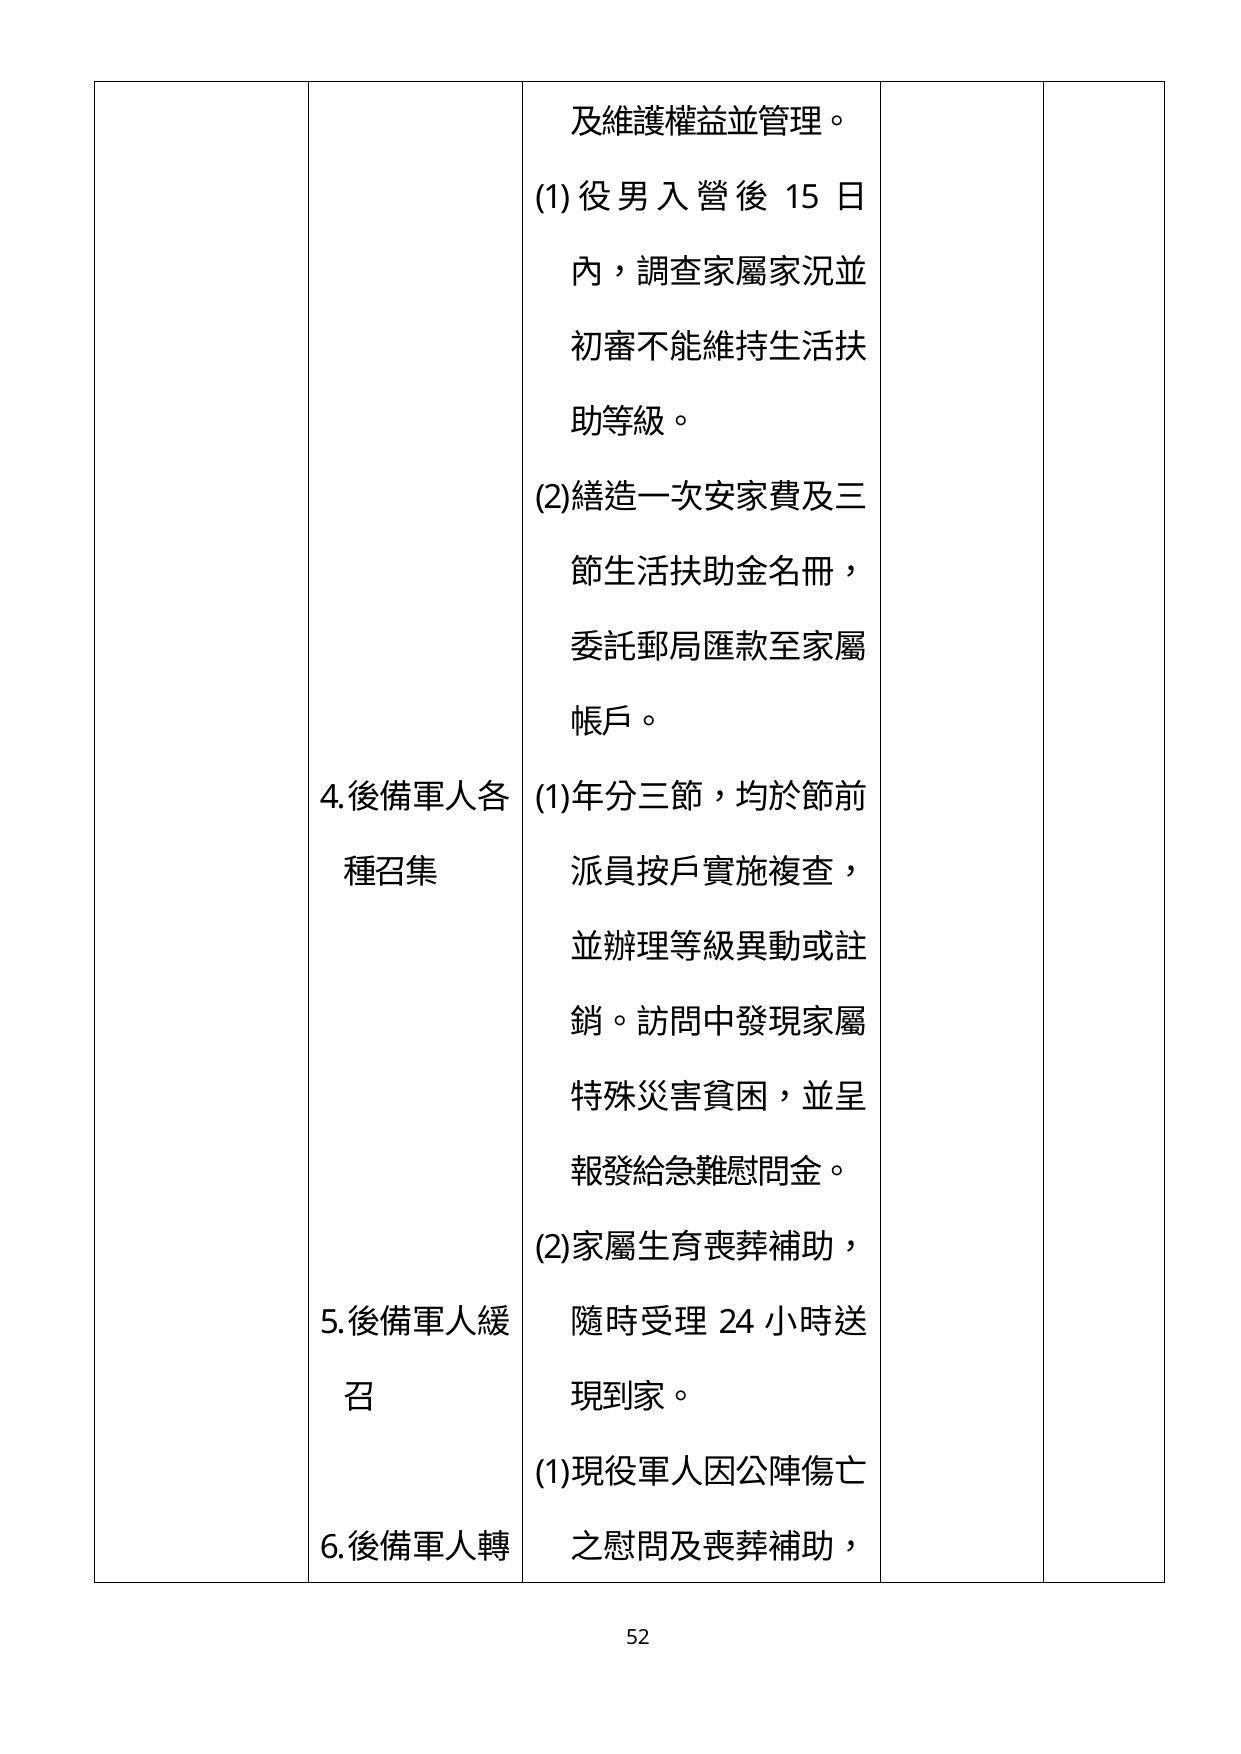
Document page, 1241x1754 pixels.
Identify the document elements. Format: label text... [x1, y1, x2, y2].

table_cell [95, 82, 308, 1582]
table_cell [1044, 82, 1164, 1582]
table_cell 1.合理管制組織編制有效運用人力，並推動第3階段員額精簡措施 2.行政業務委外 3.貫徹分層負責 4.依限辦理銓審 5.貫徹考試用人 6.推行人事公開 7.健全考核整飭工作紀律 8.加強員工訓練進修提高工作人員素質，增進服務品質。 9.加強出勤管理 10.依照「行政院與所屬中央及地方各機關(構)學校請頒獎章作業注意事項」規定，請頒公務人員功績、楷模、服務獎章，以激勵士氣。 11.依規定辦理退休、撫卹、資遣，並加強退休人員照護。 12.加強辦理員工待遇 13.辦理人事行政資訊系統作業 14.加強人事行政資訊管理 15.推動參與及建議制度 16.落實公務人員終身學習政策 17.性騷擾及性別歧視防治 18.拔擢績優女性促進女性參與決策 19.加強關懷員工身心健康措施。 20.貫徹足額進用身心障礙人員及原住民政策 21.擴大推動及強化運用公務人力資本衡量制度 1.加強處理機要、機密文件業務，達到迅速、確實效果。 2.加強文書管理 3.印信典守 4.加強檔案管理 1.擬定研究發展計畫，提高工作效率。 2.公文查詢、稽催、杜絕公文積壓或延誤。 3.管制業務，確實執行。 4.強化施政計畫作業，落實施政績效。 5.加強行政革新方案，做好為民服務工作，促進區政革新績效。 6.持續推動辦公室自動化作業 7.24小時服務專線「1999．高雄萬事通」 1.政風預防工作 2.貪瀆發掘 3.加強公務機密維護 4.預防危害或破壞事件 5.查處檢舉事項 單位預算之 籌編 2.預算分配 預算執行，發揮 會計管理功能 辦理各項統計業務，發揮統計支援決策功能 核定各里辦 公處工作計畫 2.召開里業務會報及里長座談會 3.規劃調整里鄰行政區域 4.資深里鄰長獎勵及特優里鄰長表揚 1.加強里幹事服勤 2.舉行里幹事工作會報 1.辦理鄰長講習 2.辦理鄰長參訪各項建設活動 3.里鄰長喪葬補助費 4.鄰長交通費 5.義務職辦公補助費 6.里鄰長健康保險 1.每年度召開一次 2.督促各里充分準備鼓勵出席並開好里民大會 發揚倫理道德，培養互助互愛美德，防止犯罪，以建立安祥和諧社會。 1.維護市容整潔促進美化環境以增進市民生活品質 2.查報有牌廢棄車輛 1.婚喪喜慶節約 2.端正禮俗宣導 1.排除糾紛，疏減訟源，增進社會和諧。 2.法律服務 1.辦理寺廟、教會(堂)登記之申請。 2.加強寺廟、教會(堂)管理與輔導 3.建立神壇資料 4.輔導寺廟、教會(堂)興辦公益慈善活動。 祭祀公業之清查 配合推行義務教育、普及國民教育。 1.舉辦各項藝文活動端正社會風氣，提升市民生活品質。 2.舉辦文化講座 1.辦理家鼠、蟑螂防除毒餌成效。 2.加強協助推動垃圾分類 3.加強輔檢住戶清除登革熱病媒蚊孳生源工作 4.推行消除髒亂 5.協助清潔隊加強清理水溝及垃圾，並配合市容查報工作。 6.加強公廁維護管理 7.環境衛生宣導 8.管制廢棄物流向 1.配合辦理防疫保健、食品安全及全民衛教宣導 2.登革熱防治暨宣導 3.有效預防流感感染 4.結核病防治宣導 5.愛滋病防治宣導 6.社區健康營造 7.社區長期照顧服務 8.老人免費裝假牙服務 9.辦理「自殺防治守門人訓練」 10.高風險通報 11.戒毒成功專線宣導 1.加強民防團 隊員編組管理 2.民防團隊常年訓練 3.執行上級交 辦之民防演習 4.空襲災民收容救濟 5.人力、物力調查及徵購洽借。 充實年度各項動員整備工作，以強化全民國防理念。 1.防災宣導 2.辦理災害防救措施 加強區內文化資產保存及維護 1.兵要調查 2.國民兵役籍管理 替代役備役役男役籍管理 1.役男兵籍調查 2.役男徵兵檢查 3.役男抽籤 4.役男徵集 5.役男服替代役申請 6.預(士)官徵訓 7.免役禁役緩徵 8.常備役體位因家庭因素及替代役體位服補充兵役 9.役男出境 10.常備兵家庭發生變故，申請提前退伍。 11.替代役役男提前退役 12.其他 1.軍人及其家屬 2.家屬生活扶助 3.列報家屬各項補助 4.留守業務 5.兵員徵召輸送 6.兵役宣傳 7.便民服務 8.協助並照顧義務役軍人還鄉返家 9.其他 1.後備軍人異動管理 2.後備軍人退伍歸鄉報到 3.後備軍人資料清查 4.後備軍人各種召集 5.後備軍人緩召 6.後備軍人轉免役體檢 7.後備軍人就 業輔導及職訓 8.其他 辦理投開票所工作人員訓儲講習 改善原住民生活，輔導原住民就業。 1.促進民眾與政府觀念一致以利市政建設推展 2.落實里、社區兒童及少年保護、家庭暴力及性侵害等高風險家庭之查報與防治宣導 1.辦理重陽節敬老系列活動 2.辦理老人及 身心障礙者乘車、船、捷運優惠記名卡。 3.辦理老人全民健保自付額減免 4.辦理老人營養餐食服務 5.加強推展老人社區化照顧服務 6.經營管理維護老人活動場所 7.辦理模範老人及敬老楷模表揚 8.辦理中低收入老人特別照顧津貼 9.辦理低收入戶子女免費收托 10.受理孤苦無依老人及孤兒申請安養 11.確保身心障礙者福利 12.辦理身心障礙者創業貸款 13.身心障礙者異動管理 14.辦理低收入戶子女乘車、船優惠記名卡。 15.核發單親家庭子女生活補助證明書 16.辦理特殊境遇家庭扶助 17.辦理國民年金事宜 18.原住民購屋及整修住宅補助 19.原住民綜合發展基金業務 1.低收入戶家庭生活補助及春節慰問金之發放 2.民眾急難救助 3.「馬上關懷」急難救助 4.中低收入戶子女生活補助 5.低收入戶核定及照顧 6.低收入戶異動管理 7.低收入戶證明書、中低收入戶老人及身心障礙者證明書核發。 8.中低收入戶 老人異動管理 9.中低收入老人生活津貼發放 10.經濟弱勢市民醫療補助 11.各界慈善樂捐款物之協辦 12.身心障礙者聯誼活動之協辦 13. 中低收入戶子女生活補助 14.低收入戶老人公費養護 15.低收入戶健康保險 16.經濟弱勢市民重傷病住院看護費補助 17.單親家庭子女生活教育補助 18.辦理身心障礙者生活補助費發放 19.父母未就業家庭育兒津貼 1.災民救助 2.災害防救災整備工作 1.各種慶典活動協助推動 2.辦理好人好事代表模範父母親及各種代表之選拔 3.重陽節致贈 壽星禮金之活動 4.敬老活動工作之推行 配合推展全民運動，增進市民身心健康。 1.推展社區公共設施建設 2.推展社區生產福利建設 3.推展社區精神倫理建設 4.加強推行本區社區發展工作 6.社區健康營造 7.社區長期照顧服務 推動區內婦女權益、增進性別平等、促進婦女參與社區公共事務。 推動本區綠美 化公共休閒空 間 加強老人福利服務。 1.財產登記 2.財產增置 3.財產經營 4.財產養護 5.財產減損 6.車輛管理使用 7.車輛保養及修理 8.職工管理 9.辦公廳舍管理 10.宿舍管理 11.區內各項建設 12.物品採購 13.驗收保管 14.登記與報廢 15.工程招標 16.財產變賣之辦理 依照財產管理辦法規定辦理。 依照規定辦理，以達到隨收隨解之目標。 推行公制度量衡制度 協辦稅務事宜 協助整頓攤販 1.賡續執行基層建設小型工程 2.6公尺以下巷、弄、路面、暨成道路及排水溝維護工作之查報及協調。 3.管制基層建設小型工程發包工作，使工作按進度進行。 辦理工廠營運調查及校正 1.有關街、路、巷、弄建議裝設路燈案件轉報。 2.路燈之維修轉報 3.行道樹、鄰里公園人行道紅磚。 區內公園及綠地建議綠化之案件轉報 保障消費者權益，建立良好商業規範 水利行政之處理及水利事業之興辦 回饋金業務 1.開具確無農舍證明 2.輔導稻田轉作休耕. 1.負責珍貴樹木提報 2.宗教團體及轄區內其他珍貴樹木之保護事項 1.全民造林計畫 2.超限利用處理計畫 3.原住民保留地集水區 保護林帶禁伐補償計畫 4.山林守護計畫負責協助市政府會同勘查超限利用地 1.原住民保留地土地設定 2.原住民保 留地土地所 有權移轉 3.補辦增劃 編原住民保留地計畫 4.非原住民申請相關事項 1.公、民營企業或非原住民申請承租開發礦業、土石、觀光遊憩及農產品集貨場倉儲設施之興建等承租 2.綜合觀光業務推行及景點維護輔導本區民宿業務 3.輔導觀光產業 1.廳舍修繕維護 2.充實本所資訊設備 1.天然災害搶修。 2.部落聚會所之興（修）建、養護及充實內部設備。 3.部落聯外道路、橋樑(含吊橋)及簡易自來水設施之維修養護。 4.部落巷道、排水溝、路燈、水電與其他攸關民生小型工程之興設及改善。 [309, 82, 522, 1582]
table_cell [881, 82, 1043, 1582]
table_cell 配合政府員額精簡政策，賡續執行員額精簡目標。 依「行政院及所屬各機關推動業務委託民間辦理實施要點」及本府年度委外實施計畫規劃辦理委外。 依「本府所屬機關分層負責實施要點」規定，審酌各項公務性質及權責輕重，依劃分層次詳加檢討，分層負責權責劃分、務求細密明確。 依照法定時限辦理銓審。 職務出缺，除由現職人員升補外，均申請分發考試及格人員或依業務需要商調他機關現職人員。 現職人員陞遷依照公務人員陞遷法與施行細則辦理陞補。 (1)加強平時考核要求各課室主管對同仁工作勤惰、品德生活，列舉優劣事蹟記載於平時成績考核記錄表，以作為年終考績之依據。 (2)對平時工作積極、業績優異或品德操守良好，有具體事蹟之人員予以激勵表揚。 (1)激勵員工參加本府人發中心訓練，以加強「為民服務」新觀念，提高工作效率。 (2)鼓勵人員參加空中大 學與行專或各大學之學 士、碩士在職專班進修。 (3)聘請著名之法律、心理健康、學者或英文名師蒞所進行專題演講，以增進同仁基本法學常識及如何促進身心健康與如何強化公務人員之英語能力。 對於員工每日上下班之刷卡及公出、外勤嚴予管制，每月並不定期查勤2次以上。 凡公務人員有特殊功績、勞績或優良事蹟，依規定專案請頒功績、楷模獎章外，服務成績優良者，於退休(職)、資遣、辭職或死亡時，任職滿40年者，請頒特等服務獎章；任職滿30年者，請頒一等服務獎章；任職滿20年者，請頒二等服務獎章；任職滿10年者請頒三等服務獎章。 (1)依據公務人員退休法之規定，逐年檢討列冊實施。 (2)繼續辦理退休人員三節慰問，並邀請退休人員參加各項團體活動。 (3)確實建立退休人員名 冊、支領月退休人員名冊，以加強照護退休人員。 辦理員工待遇、其他給與各項補助。 依規定辦理各項人事資料之建置及更新。 賡續建立或更新機關與個人資料，按時填送各項表報。 加強實施員工參與及建議制度，以提升行政效率。 要求員工1年至少要有40小時終身學習之護照認證登記(按季催促)。 利用集會及文宣等各種傳遞訊息方式，加強宣導性騷擾、性別歧視防治觀念及申訴管道，並利用各項訓練講習課程中，適當規劃性別平權及性騷擾防制相關課程。 積極拔擢績優女性同仁， 並依限填報相關資料參加 推動性別主流化木棉獎及 特別獎評選。 (1)推動職員參加健 康檢查措施並予健檢補助。 (2)辦理員工心理輔導研習、員工協助方案。 依規定繼續貫徹足額進用身心障礙人員。另本所依規定需進用原住民。 依行政院規劃設計之公務人力資本衡量制度，辦理問卷調查，並統計分析，以作為人事管理之重要參考。 (1)蒐集輿論反映資料，專人慎重處理，以達行政效率。 (2)機密案件依照規定辦理，以確保文書作業安全。 切實依照「高雄市政府文書處理實施要點」及有關法令規定，辦理公文收發、繕校工作。 依照「印信條例」及有關法令規定管理與使用印信。 設置專人，依照「高雄市政府文書處理實施要點」及有關法令規定辦理，使文卷案案可稽，並加強作業效率，提昇管理與應用功能。 (1)協助各課室提出研究發展計畫以助益區政革新。 (2)依照研究單位或個人所提研究計畫呈報市府敘獎。 (1)切實執行稽催工作，掌握公文處理流程。 (2)加強實施市府訂定之 「人民陳請案件作業流程處理期限」，以提高時效。 (1)上級交辦及重要業務列入追蹤管理。 (2)有關業務之協調與連繫。 (1)研擬下年度施政計畫先期作業，函報民政局審核後報府審議。 (2)擬訂下年度施政計畫草案報府審查並轉送市議會核備。 (1)賡續本所辦理為民服務平時考核工作。 (2)繼續實施「表揚績優地方人士實施要點」鼓勵提倡熱心公益者。 (3)與人民有關業務做到單一窗口櫃台化，達到一 貫作業要求。 (4)規劃辦理以電話及通訊處理申請案件及簡化各項申請書表及其流程，以達到便民目的。 (5)舉辦為民服務工作人員講習及分組研討以提高素質。 (6)提供民眾便捷的各種意見反映管道。 (7)撰擬每年度為民服務工作績效報告。 (1)配合市府資訊中心戶役政電腦連線，持續推動辦公室自動化，並加強培訓區政資訊人員備用。 (2)反映意見均納入民意資訊系統，俾便瞭解處理情形。 (3)申請資訊設備，推動辦公室自動化。 隨時上線受理、通報、處理、回覆服務。 (1)選定易滋弊端業務項目辦理業務稽核，先期發掘業務缺失並提出改進措施。 (2)透過各種會辦案件或召開政風座談會及執行專案訪查，研提業務興革建議，提昇機關廉能形象。 (3)檢討本所「無效率不便民」之行政規章，並透過廉政會報及主管會報適時修正，以提昇行政效率及消弭貪瀆成因。 (1)主動發掘員工廉能事蹟，簽報首長公開表揚或獎勵，樹立公務員優良典範。 (2)受理公職人員財產申報，並於次年辦理實質審查作業，另受理民眾查閱申請。 (3)主動配合業務單位活動加強辦理反貪、反詐騙及消費者保護等宣導作為。 (4)彙集本所採購資訊，釐析異常案件，實施重點稽核，防制弊端發生，提升施政品質。 (1)加強公務機密維護宣導工作。 (2)實施定期與不定期機密維護檢查，發現缺失立即簽請改進。 (3)針對重要行政會議及採購底價等易滋洩密事項或有關國家安全、國家利益事項，協調策訂嚴密專案保密措施，杜絕洩密情事。 (4)辦理專案資訊機密維護檢查，配合資安演練，機先消弭資安事件，有效確保機關資訊安全。 依照本所環境特性研修訂「預防危害或破壞事件實施計畫」乙種，並結合行政力量確實執行。 實施定期與不定期預防措施安全狀況檢查，發現缺失立即簽請改善。 依據本所門禁管理安全措施確實辦理並配合保全公司，加強巡邏查察，以確保機關安全。 春安、十月慶典或專案期間召開安全維護會報，以落實安全維護功能。 依據「市府處理民眾來府陳情案件聯繫作業注意事項」規定，協調主管單位妥處民眾集體陳情案件，加強重大偶突發或危安事故之預警資料蒐報，並於事件發生1小時內，通報上級機關。 蒐集違反國家安全法第2條之1情事及有關危害國家安全及影響國家利益之資料，提供調查機關處理。 加強查察員工品德生活違常、行政缺失等情事，審慎研析案情，以發掘貪瀆不法。 對易滋弊端之業務，如採購案件，積極發掘，查處貪瀆不法案件。 依據行政院頒「獎勵保護檢舉貪污瀆職辦法」，受理各類檢舉案件，並依法審慎處理。 依高雄市地方總預算編製作業手冊及有關規定，就各業務單位工作所需，依規定範圍核實編製年度歲入、出預算。 預算完成法定程序後，參照各業務單位年度工作進度，編製預算分配表陳報市府核定後付諸實施，並切實監督執行。 （1）經費動支核簽應與預算編列用途相符;預算執行應與計畫進度相合，如有落後，促請業務單位注意檢討改進。 （2）採購計畫應依政府採購法及相關子法規定程序辦理。 （3）健全財務秩序，加強財務內控，除嚴格審核各項收支憑證外，不定期實施現金、票據與證券查核等。 （4）依據帳籍按月編製會計報告;上半年編製半年結算報告，按年編製單位決算。 （5）各項支付案件依法審核，除採購卡給付項目外，儘速隨到隨辦，儘速完成支付手續，一般以不超過五天為限。 （1）辦理各類公務統計報表之審核與管理。 （2）配合及協調辦理各項統計調查工作。 （3）兼（協）辦統計調查人員之遴選與聯繫。 本區現有里數8里，要求各里辦公處擬訂年度工作計畫報區公所審核，並注意其執行績效，適時加以考核。 每3～4個月召開1次里業務聯繫會報，除里長、里幹事、本所各課室主管參加外，並邀請區內有關機關主管人員參加，報告業務狀況、檢討改進里行政工作之推行及彙集建議案作妥切之處理。 依據「高雄市區里區域調 整暨鄰編組自治條例」之規定，隨時調整鄰之編組，以健全基層組織。 (1)資深里鄰長服務滿10 年且無不良事蹟者選拔之，其繼續服務者，每滿5年表揚1次。除里長部份轉報市政府核獎外，鄰長部分由區公所頒發獎狀及獎品。 (2)特優里鄰長就現任且 無不良事蹟者，依規定 程序及名額提經區務會 議通過後報請市政府頒 獎表揚。 (1)依據高雄市政府民政 局86年11月13日高市府民四字第6170號函修正通過「高雄市里幹事服勤要點」辦理。 (2)規定里幹事上午集中在本所辦公、下午至里辦公處簽到辦公。 (3)訪問目的為瞭解里民一般狀況，發現困難問題主動為其服務。 (4)適時整理戶長資料之異動，並將訪問結果登記在戶長資料卡。 (5)為強化里幹事之服勤，由民政課長及督導考核小組分定期與不定期方式赴里督導，並填訪查表送區長核閱，區長並作重點督導。 每週星期四上午10時30分舉行里幹事工作會報，由各課室主管，提示工作事項，著重工作檢討、疑難問題之解決，並作成紀錄送區長核閱。 擬訂鄰長講習計畫，以溝通作法，促進政令之推行，本區鄰長共39人，限於場地分批辦理鄰長講習。 (1)擬訂鄰長參訪各項建設活動計畫及參加注意事項。 (2)調查參加參訪各項建設活動人數。 (3)依照計畫分梯次執行。 里鄰長於任期內死亡者，發給1次喪葬補助暨遺族慰問金，其標準如下： (1)里長：2萬元。 (2)鄰長：1萬5仟元。 每位鄰長每人每月2,000元交通費。 每位里鄰長每人每月240元。 依據全民健康保險暨相關規定辦理。 依規定編排開會日程表，做好會前準備工作並督促如期召開。 (1)印發里民大會(基層建設座談會)通知單，提案事項公告挨戶通知公民出席參加。 (2)督促里辦公處編印開會資料。 (3)彙集並印發政令宣導資料。 (4)函請機關學校團體派員列席里民大會。 (5)區長、主任秘書與各課室主管列席各里里民大會(基層建設座談會)，並考核開會情形。 (6)督促會後紀錄簿之整理與建議案之陳報，建議案列入追蹤管制。 (7)召開工作檢討會，針對工作缺失檢討改進。 (1)督導並運用各里、鄰組織，加強基金之募集及教育宣導工作。 (2)配合治安單位，協助維護社會安全，防止犯罪。 (3)舉辦敦親睦鄰活動，加強鄰里互助。 (1)要求里幹事鼓勵並宣導轄內市民自動自發(反映)改善市容。 (2)依據「高雄市政府改善市容查(通)報實施要點」辦理，對改善市容案件儘速填寫查(通)報，逕送業務有關機關辦理，並轉報市府處理。 在轄區內如有發現廢棄車輛，要求各里幹事及時查報並函轉警察單位辦理。 (1)發動改善民俗實踐會 委員勸導民眾實踐節約。 (2)勸導市民參加集團「婚 禮」力求節約，不舖張。 利用各種集會(里民大會及寺廟基層會議)時宣導。 (1)利用里民大會，廣予宣導調解功能。 (2)及時召開調解委員會議調解糾紛。 約聘律師免費受理法律諮詢服務。 不定期清查、訪視轄區內未登記之寺廟、教會(堂)，積極輔導辦理登記。 (1)加強財務稽核。 (2)輔導健全組織。 (3)掌握動態，出席各項會議。 (4)加強溝通互動、協助解決各項疑難問題。 加強寺廟神壇查察，輔導正常宗教活動，推行端正禮俗，嚴防神棍斂財或傳播邪教等不法行為。 輔導節約祭典費用，興辦公益慈善活動，以彰顯宗教慈悲濟世、教化社會、造福人群之精神。 (1)輔導祭祀公業土地派下提出祭祀公業土地登記。 (2)核發祭祀公業派下員證明。 （1)定期召開「強迫入學委員會」，執行強迫入學條例施行細則有關規定事項，並隨時追蹤中輟通報學生，執行強迫入學規定。 (2)適時調查區內學齡兒童，確實審核戶籍資料，並依學區劃分填送入學通知單。 (3)協助通知身心障礙學童報名特教班，接受特殊教育服務，若手冊將到期，協助速至區公所更換，以保障特殊學生之權益。 (4)配合各校輔導休學或自動離校之學生，繼續完成9年國民教育。 (5)追蹤經安置特教班未入學之身心障礙學生。 (1)加強配合推行莊敬自強端正禮俗宣導。 (2)適時配合舉辦各種社教及家庭教育活動。 (3)利用各種集會適時予以精神教育，並宣導「家庭教育」及「交通安全教育」等。 (4)洽請教會、社團及寺廟 舉辦有意義的文教活動。 (5)舉辦族語演講比賽及書法、畫畫比賽。 (6)廣設終身學習場所，推動終身學習活動。 (7)加強宣導守法觀念，鼓勵社區自主精神意識，以塑造優質環境，培養居民認同感。 敦聘學者專家舉行文化講座加強民眾文化素質之提升。 (1)依據高雄市滅蟑工作計畫及進度，全面展開滅蟑工作，加強宣導及滅蟑毒餌分發各家戶。 (2)滅鼠、滅蟑週前召開籌備會將毒餌分發運送各里辦公處，由里鄰長、里幹事挨戶配達，滅鼠週內派員督導考核。 (3)毒餌分送本區轄內各住戶配合統一施放。 (1)配合環保局推動垃圾分類，資源及廚餘回收活動宣導。 (2)宣導廢油及廚餘不得傾倒排水系統，應適當收集後交環保局環保車處理。 督促輔導檢查小組加強各里住家室內外登革熱病媒蚊孳生源清除工作。 編成聯合執行小組執行工作： (1)要求住戶(商店公司行號)維護自家四週兩公尺以內環境之清潔，責成各里執行小組切實勸導取締。 (2)空地廢棄物清運後，責成地主圍籬以防傾倒廢棄物。 (3)調查髒亂死角並維護已清除之地點。 (4)協調空地業主圍籬。 (1)協助清潔隊對全區垃圾清運及水溝清疏。 (2)要求各里密切配合。 對於區內權管之公廁，每週督導檢查。 利用各種集會及辦理文化講座宣導： (1)餐飲業者應裝設油煙污染防制設備，維護鄰近住家環境衛生。 (2)配合中元普渡紙錢集 中焚燒活動，減少空氣污染。 (3)於各種集會及辦理文 化講座時加強宣導；使用滿三年以上之機車，每年應於行照發照月份前一月至次月共三個月間，實施排氣定期檢驗乙次，逾期未定檢，將處新台幣2000元罰款，並禁止換發行照。 本所招標辦理之住家屋後溝清濬消毒等各項工作所產生之廢棄物，依法委託公民營廢棄物清除處理機構清除處理，或向清潔隊申請代運，並管制該廢棄物之流向。 （1）協助醫療衛生單位推行醫療保健及公共衛生工作。 （2）鼓勵市民按時接受各項疫苗接種。 （3）利用行政系統、里民大會協助推行食品安全等各項衛生教育工作。 （1）每月定期召開登革熱區級防疫指揮中心會議，建立跨單位合作機制。 （2）宣導各里成立里滅蚊志工隊。 （3）規劃辦理里鄰長登革熱研習會及社區民眾登革熱衛教宣導。 （4）請各轄區里幹事查報轄區內破損空屋函報各權管單位。 （5）病媒蚊調查布氏指數三級以上里段，於3-7日內動員清除孳生源工作（落實三級大掃除、四級大掃蕩）。 （6）根本處理轄區內積水地下室、破損空屋、髒亂空地、廢輪胎廠、回收場、陽性水溝、大型隱藏性孳生源。 （1）於流感大流行時，執行轄區臨時集中收治隔離場所防治措施。 （2）利用各種集會宣導流感防治措施。 （3）辦理流感種子教師與防疫志工之組隊培訓。 （4）協助宣導市民接種流感疫苗。 （1）配合公所活動或鄰里長集會，宣導結核病防治及七分篩檢表。 （2）協助經濟弱勢者X光巡檢活動。 （1）提供預防感染愛滋病的方法等衛教資訊。 （2）鼓勵市民利用轄區衛生所資源，接受愛滋病毒篩檢。 協助推動社區健康營造。 （1）協助發掘及通報社區有長期照顧需求個案。 （2）結合社區資源宣導長期照顧服務。 （1）強化轄區內里長、里幹事推動「老人免費裝假牙」人員在職教育訓練，內容包括假牙申請方式、補助年齡及對象、假牙補助類別及補助經費。 （2）結合社區資源宣導「老人免費裝假牙」之老人社會福利政策。 （1）配合衛生單位針對所轄里長、里幹事辦理自殺防治守門人訓練，落實守門人功能，訓練成果累計達轄區里數80%以上。 （2）利用行政系統、里民大會協助推動安心專線：「0800788995」。 落實社區內自殺高風險個案的發掘、關懷、轉介及通報。 協助宣導24小時不打烊免付費戒毒成功專線「0800-770-885 請請你、幫幫我」。 (1)依據內政部國防部函頒「民防團隊編訓服勤實施規定」辦理。 (2)本區民防團、分團經常檢討。 依上級規定辦理。 遵照上級所頒演習計畫及 規定辦理。 設立「空襲災害收容救濟站及分站」。 調查戰時可動員人力、物力，隨時掌握動員及徵購徵用。 (1)依據市府年度動員分類執行計畫策訂本區動員執行計畫。 (2)辦理動員之協調、訓練與演習工作。 (1)依轄區特性舉行防火 防災(防颱、防震)宣導 。 (2)印製相關防火宣導資 料、標語實施里鄰宣導。 (3)利用里民大會及鄰長 會議宣導居家防火、用電安全等防災宣導。 (4)輔導市民自行購置維 護滅火器等消防器材及裝設照明及監視錄影設備。 （1)依據「高雄市地區災 害防救計畫」及災害防救法相關規定辦理。 (2)配合「市級災害應變中 心」之成立，於內部成立「緊急應變小組」，執行「災害應變中心」交 付之各項災害防救任務。 (3)執行災情查報任務，並 將災情彙整定時回報「災害應變中心」。 (4)整合災害防救相關業 務，並由專人辦理。 （1）古蹟提報。歷史建築 提報。 （2）協助維護文化資產。 依據軍方需求，收集最新各種資料及實地調查正確獲得資料，提供軍方需求資料。 依兵役法修正施行前補充兵及國民兵管理運用辦法：國民兵依其原有身分列管、辦理國民兵身分證明書申請、換（補）發及異動，除、禁役等作業。國民兵以鄰、里完成編組，戰時及非常事變時，依令接受勤務編組及召集服勤。 依替代役備役役男管理作 業規定辦理：辦理退（停）役編組、異動、轉免、回、除禁役等作業。每年辦理役籍資料清查作業，以防脫、漏管理。平、戰時及非常事變時，接受勤務編組及召集服勤。 (1)每年1至4月前辦理兵籍調查。 (2)建立役男電腦資料檔並列印及齡名冊。 (3)執行申報登記及註記存檔。 兵籍調查完畢後，凡徵兵及齡男子未在學無緩徵原因，填發徵兵檢查通知書個別通知役男依指定日期、地點前往接受徵兵檢查，在學之大專役男，待其畢業前3個月辦理徵兵檢查；並配合兵役局徵兵檢查實施計劃彈性處理。 經徵兵檢查，判定常備役體位者(或替代役體位者)列入參加軍種兵科及徵集順序抽籤，並編造抽籤名冊及徵兵處理籤號名冊。 依照市府配賦梯次名額造送應徵名冊，填發徵集令，整理兵籍資料造送交接名冊派員護送引導入營。 (1)依據役男申請服替代役辦法規定：役男經徵兵檢查為常備役體位者，並符合專長、一般資格或特殊條件及限制條件者，得申請之。 (2)由役男或其代理人於內政部公告申請期間，檢具有關證明文件，向戶籍所在地區公所提出。 (3)經受理後，依規定陳報市府兵役處或內政部役政署核處。 (4)申請人數在核定員額內時，逕予核定；逾核定員額時，以抽籤決定之。 (5)配合年度役男徵兵檢查同時辦理。 (1)經徵兵檢查判定為常備役體位考選預(士)官甄試合格錄取者兵籍資料整理登記並依據國防部需要，由其製發入營通知書，寄達錄取考生，通知自行報到入營。 (2)整建兵籍資料及繕造 交接名冊送達施訓單位。 依兵役法規定，凡判定免役體位者核發免役證明，判刑5年或實際執行合計滿3年以上核定禁役，高中以上學校在校學生或犯有期徒刑以上之罪在追訴中或執行中者核定緩徵。 (1)凡合於是項辦法各款 規定者，填具審核表，檢附戶籍謄本有關證件。 (2)調查審核。 (3)造送補充兵處理名冊。 (4)經核准者，徵集為補充兵役。 (1)依役男出境處理辦法規定：役男申請出境符合規定，經由市府(區公所)或內政部入出國及移民署核准出境並按照申請核定期限屆滿回國接受應服兵役。 (2)歸化我國國籍者及回國僑民(生)役男兵調、體檢、抽籤、徵集、異動管理。 (3)大陸來台役男身調、體檢、徵集及異動管理。 (1)依兵役法第18條第4款「家庭發生重大變故，須負擔家庭生計主要責任」及常備兵補充兵服役規則第15條之認定標準辦理。 (2)符合條件者，向區公所提出申請，經市府複查後，逕報所隸總司令部審核，並核定退伍生效日期。 (1)依替代役役男提前退役辦法第2條規定情形辦理。 (2)符合條件者，向區公所提出申請，經市府複審並陳報內政部核定。 (1)平時掌握異動管理。 (2)兵籍資料整理齊全。 (3)事故處理必須辦理迅速配合徵集處理正確要求。 (4)依照本市戶役政業務資訊化，推動有關業務事項。 現役軍人家屬異動連繫及維護權益並管理。 (1)役男入營後15日內，調查家屬家況並初審不能維持生活扶助等級。 (2)繕造一次安家費及三節生活扶助金名冊，委託郵局匯款至家屬帳戶。 (1)年分三節，均於節前派員按戶實施複查，並辦理等級異動或註銷。訪問中發現家屬特殊災害貧困，並呈報發給急難慰問金。 (2)家屬生育喪葬補助，隨時受理24小時送現到家。 (1)現役軍人因公陣傷亡之慰問及喪葬補助，並辦理異動管理。 (2)遺族登冊整理及異動，維護權益。 護送徵召兵員入營，防止 中途意外事故，確保安全。 深入里鄰訪問徵屬，解答有關兵役法令。 (1)協助徵屬應辦兵役事項。 (2)里民電告或獲悉徵屬患急性疾病，家無照顧者，協助送醫治療。 (1)繕造義務役還鄉資料及報到名冊。 (2)配合輔導會安置傷殘及退役軍人與傷殘重建工作。 依照本市戶役政業務資訊化，推動有關業務事項。 (1)後備軍人遷(出)入於接獲通報15日內移資或催資列管並注意時效管制，對異動案件未結案件，主動追查以免造成延緩結案，務使異動事故減少至最低限度。 (2)自87年10月起後備軍人異動管理以電腦資訊管理，本市及台北市、台灣省各縣市均已為電腦化資訊管理，處理迅速，簡化減輕作業。 (1)異動列除管統計務求數字正確無誤。退伍報到注意資料校正、戶籍遷入報到著重並加強後備軍人家庭狀況調查，以期人資一致，以利召集業務。 (2)離營應報到之後備軍人已逾規定時期仍未報到者，其管制、查詢、催辦，依管理規則辦理。 (1)依照年度清查計畫，查對梯次退伍人數及在營在鄉各項事故，編造名冊，分階段處理。 (2)注意行方不明失蹤後備軍人之追查處理，消除重管、誤管、脫管等事故。配合戶籍冊資料兵役戶政合併清查補蓋役別章戳，核對兵籍資料錯誤更正登記造冊，分報市府兵役處及後備司令部。 (3)造報清查結果統計。 (1)由本市後備司令部，辦理點召、教召等訓練資料校正及事故處理。 (2)點召教召等不到人員 之清查追查未到點召或教召等人員之查尋處理。 依規定公告，並加強宣導，定於每年4月1日至4月30日止申請。 隨時受理申請。 隨時受理後備軍人就業職訓登記，並協助後備軍人查詢列印各項就業資料。 (1)加強後備軍人異動管理、兵籍與戶籍資料查對確實相符。 (2)配合動員需要，平常嚴密掌握後備軍人管額、有籍、有人不可漏管錯誤為原則。 (3)依照本市戶役政業務資訊化，推動有關業務事項。 依據高雄市選舉委員會訓儲相關規定辦理。 (1)配合辦理原住民微型經濟活動貸款、專門人才獎勵、購屋補助、整修建住宅補助及綜合發展基金貸款、國宅配售、法律服務、協助解決生活上所遭遇之困境，使其獲得實質之照顧。 (2)積極鼓勵原住民青年參加職業訓練，習得一技之長，提升生活水準。 (3)宣導原住民登記族別，提升族別註記率。 (1)定期督導里幹事辦理家戶訪問工作及主管不定時訪視里長工作，加強民意反映、落實為民服務。 (2)強化為民服務工作，即時解決或解答民眾問題並迅速辦理民眾申請案件。 (3)追蹤解決里民大會決議案。 (4)一切以爭取民眾對政府的向心力為依歸。 召開集會時，將兒童及少年保護、家庭暴力及性侵害防治宣導列入會議內容。並於平時瞭解轄內高風險家庭之現況，以做預防性之通報防範。 (1)依據戶政事務所列印 65歲以上老人名冊，辦理重陽敬老禮金之發放。 (2)結合機關學校、各里辦 公處或社會機構、團體、運用社會資源，辦理敬老聯歡會或園遊會活動。 (3)配合市政府辦理百歲人瑞訪視慰問活動。 (4)配合市政府辦理老人金婚、鑽石婚、白金婚典禮活動，鼓勵區內符合資格老人夫婦參加。 受理年滿65歲以上老人及持有身心障礙手冊市民辦理乘車、船、捷運優惠記名卡(敬老卡、博愛卡及陪伴卡)。 辦理設籍本市老人參加全 民健保自付額補助及核退（每年7月和11月）事宜。 (1)結合福利機構或社會公益團體辦理65歲以上老人營養餐食服務。 (2)申請市政府補助及運用社會資源辦理設籍高雄市65歲以上中低收入獨居或行動不便老人送餐到家或定點用餐服務。 (1)結合社區資源宣導長期照顧服務。 (2)協助通報轄區失能老 人至長期照顧管理中心。 (1)委託民間機構、團體經營管理維護老人活動中心、老人亭。 (2)活化老人活動場所，辦理各項老人文康、休閒、進修、講座服務等活動。 (3)加強受託管理老人活動中心團體電話問安、訪視關懷獨居老人服務。 (4)充實老人活動場所康樂器材及安全設施。 配合市政府及社團辦理表揚模範老人及敬老楷模活動。 由區公所受理申請轉社會局審核撥款。 凡列冊有案低收入戶，子女12歲以下送各托兒所，由市政府補助收托費用。 凡年滿65歲以上列冊低收入戶之孤苦無依老人及年滿15歲以下孤兒，報請仁愛之家收容頤養，或送請育幼院扶養。 辦理身心障礙者鑑定表申請、手冊發放及通知後續鑑定等相關工作，俾身心障礙者享有身心障礙者相關法規所規定之福利。 凡身心障礙者受過技藝訓練，有一技之長欲創業而無資金者，可向勞工局申請辦理貸款，經核定，最高額每名可貸50萬元正。 身心障礙者遷出入異動登記、核發、補發、換發身心障礙手冊。 低收入戶戶內高中以上學生辦理乘車、船優惠卡(仁愛卡)。 對符合單親家庭子女生活補助者，核發證明書。 (1)受理特殊境遇家庭子女生活補助及緊急生活扶助之申請審核。 (2)受理特殊境遇家庭緊急生活扶助及特殊境遇家庭身分證明之申請審核。 (3)受理設籍前外籍配偶遭逢特殊境遇之家庭扶助之申請審核。 依據國民年金法辦理被保險人所得未達一定標準者，資格審查核定等事項。 受理相關補助事宜。 (1)第一類低收入戶，每口每月11,890元。 (2)第二類低收入戶每戶每月5,900元。 (3)第三類低收入戶每年 三節(春節、端午節、中秋節)每節每戶2,000元。 (4)一、二、三、四低收入戶春節慰問金單口者2000元，有眷者3000元。 (5)第二、三、四類低收入戶高中以上學生每月發給就學生活補助5,900元。 (6)未滿15歲子女或15歲以上未滿18歲仍就讀國民中學，每月發給子女生活補助2,600元。 (1)設籍本市有社會救助法第二十一條各款所定情形之一者，依本市急難救助辦法辦理救助。 (2)設籍本市並受僱於外縣（市）之雇主，缺乏車資前往就職，或外縣（市）居民流落本市，缺乏車資返鄉者，依本市急難救助辦法辦理救助。 依馬上關懷急難救助實施計劃辦理： (1)負擔家庭主要生計責任者死亡、失蹤或罹患重病、失業或因其他原因無法工作，致家庭生活陷入困境。 (2)其他因遭逢變故，致家庭生活陷於困境。 未滿18歲，子女二口以上者，每人每月補助新臺幣2,000元；單口者每月補助新臺幣2,300元。 受理低收入戶申請，經調查、核定後，依核定類別列冊照顧。 低收入戶遷出入死亡異動通報連繫。 列冊有案之低收入戶、中低收入戶老人及身心障礙者依據申請由區公所核發證明。 中低收入戶老人遷出入死亡異動通報聯繫。 設籍本市年滿65歲以上市民，其家庭總收入、存款及不動產價值符合一定金額規定者，每月底發給中低收入老人生活津貼。 設籍本市滿6個月以上經濟弱勢，參加全民健保，自就醫日起3個月內自行負擔醫療費用超過5萬元且未獲其他單位醫療補助或保險給付者，陳報社會局核定補助。 各界人民慈善團體捐贈物品之配合辦理並通知轉發。 協助市府及有關單位配合辦理。 受理申請後，經調查、核定後列冊補助。 低收入戶65歲以上老人因罹患慢性疾病，癱瘓長期臥病在床且親友無法照顧者，陳報社會局協助其安置養護機構。 列冊低收入戶市民，會知健保局辦理投保，可免醫療部份負擔。 設籍並實際居住本市之經濟弱勢市民，經醫生診斷需專人看護而無家屬或家屬無法提供看護者，陳報社會局核定補助。 受理申請，經調查、核定後，列冊補助，生活補助至18歲，教育補助以未滿25歲就讀大學為限。 設籍本市領有身心障礙手冊其家庭總收入、存款及不動產價值符合一定金額規定者，每月發給生活補助費。 區公所受理，並登錄系統後，送中央查調資料，經社會局核定補助，由區公所函復民眾核定結果。 受理災情查報及災害救助申請，並依災害救助相關規定發放救助金。 (1)防汛期間針對災害潛勢區加強民生物資安全儲備機制，並強化充實災民收容避難所設施設備與安全維護管理機制。 (2)適時進駐災害應變中心，掌握即時災情，並辦理災害期間災民收容安置作業與暢通救災物資調動管理。 各里辦公處於國家各種慶典紀念節日，鼓勵民眾及各公司行號、學校、機關、工廠及各住戶懸掛國旗或張燈結彩。 (1)各里辦公處及各機關、 學校、社團推荐好人好事、模範父親、多元形象媽媽、優秀青年、孝親家庭、模範老人、敬老楷模。 (2)各種模範代表，經區級 初審後報請市級評審表揚。 (1)由戶政事務所提供65歲以上老人名冊交本所彙整辦理發放禮金作業後，發放名冊送社會局核銷。 (2)採郵局轉帳方式或由各里幹事負責轉贈各老人禮金，以表示敬老慰問。 (1)戶政事務所提供本區65歲以上老人造冊統計交本所彙整，以便辦理敬老重陽活動。 (2)配合高雄市政府舉辦老人金婚、鑽石婚、白金婚等婚頌典禮活動，並為具有資格老人夫婦報名參加。 (3)配合長青中心辦理長青運動會。 (1)適時舉辦區內運動會 ，並選拔優秀運動員參加全市及「全國性」比賽等。 (2)配合區體育會適時舉 辦各項運動競賽。 (3)配合社區需要、提倡慢 跑、慢速壘球、桌球等運動。 (1)輔導社區興建（設置）活動中心。 (2)社會環境衛生及垃圾 之改善與處理。 (3)社區道路、水溝之維修。 (4)停車設施之整理與添設。 (5)社區綠化與美化。 輔導社區生產建設基金之運用與管理，並定期(每年1次)查核存款情形。 社會福利之推動。 社區托兒所之設置。 其他。 加強改善社會風氣重要措施及國民禮儀範例之倡導與推行。 鄉土文化、民俗技藝之維護與發揚。 社區交通秩序之建立。 社區公約之制訂。 社區守望相助之推動。 (6)社區全民運動之提倡。 (7)其他。 (1)輔導合乎社區發展條件之地區成立社區發展協會。 (2)輔導社區定期召開會員大會暨理監事會議。 (3)加強推行社區福利服務。 協助推動社區健康營造，增進民眾健康。 協助發掘及通報社區有長期照顧需求個案至本市長期照顧管理中心。 (1)積極鼓勵婦女參與社區公共事務，培育社區婦女領導人才。 (2)積極鼓勵婦女參與社區活動，並營造本區特色。 (3)協助推動本市婦女政策、性別平等及婦女保護、落實性別主流化之推動等工作。 (4)協助推動高雄市婦女權益促進委員會社會參與小組之決議事項。 (5)協助其他有關婦女社會參與之事項。 (1)結合各相關局處、轄區派出所、清潔隊等單位及全體里幹事，組成清除取締小組，實施佔用物、廢棄物清除及野狗、遊民處置等工作。 (2)配合養護大隊推動社區予以美綠化及維護環境整潔工作。 (3)加強管理各活動中心 ，以符合社區居民利益。 設置社區關懷站，提供區內老人福利服務。 (1)財產增減、移動登帳報告登記。 (2)財產增減月報、半年報、報廢表之編擬年統計表並定期(不定期)盤點清查。 (3)「市有財產管理系統」線上作業。 (1)財產撥入接收捐送及購置之處理。 (2)財產之購置及營造請購單證簽辦與核定。 (3)財產之採購依據政府採購法規定辦理。 (4)採購驗收完畢後，採購單位將財產增加單、發票及有關文件，送會計單位查核確認後為財產產籍之登記。 (1)房地產等不動產權登記。 (2)辦理一般產權責任簽證。 (3)房地產租借事項。 (4)一般財產租借事項。 (5)租借爭執處理。 (1)財產損毀及遺失之調查理賠事項。 (2)財產保護及修繕事項。 (3)消防設備及飲水設備安全檢測。 (4)財產稅費及防護保險之處理。 (1)財產之報損、報毀或撥出之核定。 (2)辦理財產變賣標售事項。 (3)財產各項報表編報。 (1)車輛購置、贈與、移撥及報廢。 (2)車輛登記檢驗領照納稅事宜。 (3)車輛之保險事項。 (4)車輛之調派。 (5)油料與材料、工具報銷。 (6)車輛耗油量月報表之編造。 (7)車輛肇事之處理。 (1)車輛檢修報告及經費報銷。 (2)未合保養及修理事項之處理。 （1）依工友管理規定。 （2）依高雄市政府事務勞力替代措施推動方案及相關規定辦理。 (1)單位及人員清潔檢查工作。 (2)辦公處所佈置及調整建議。 (3)配合清除髒亂有關推行衛生清潔檢查工作。 (4)辦公廳內外環境之美化。 (5)辦公廳搬遷、計劃、進度、合約簽訂。 (1)宿舍居住人調離之處理。 (2)宿舍災害之處理。 (3)宿舍增修建之申請與報銷。 (4)宿舍申請登記、保證書簽訂。 基層建設各項工程會檢工作。 (1)編製年度物品購置概算。 (2)成躉採購之物品核定。 (3)辦理有關事務物品之採購。 (4)事務機械器具之保管養護。 (5)運動器材之保管養護。 (1)物品驗收後之處理。 (2)非消耗性物品之借用登帳。 (1)報廢物品之處理。 (2)物品收支月報。 (3)物品收支登帳。 (1)依據政府採購法規定辦理工程招標公告。 (2)開標結果之簽報。 (3)簽訂合約。 (1)財產變賣擬議。 (2)變更結果之簽報。 每半年填報半年報表，每年填寫年報表送財政局備查。 現金(支票)出納保管，經常與各課室密切維繫協調，依法執行，收支隨時登記，數字力求正確無誤確實。 (1)配合辦理度量衡授權事項。 (2)配合本市度量衡檢定所辦理轄區內度量衡器檢查事項。 (1)配合財稅相關單位辦理各項稅務宣導。 (2)財產稅（房屋稅、地價稅）補單事宜。 (1)受理攤販申請販營業許可證，經初核書面資料、種類、數量後，轉報經發局市場管理處覈實核發許可證。 (2)配合各區轄內分駐所、派出所整頓攤販，以維市容觀瞻。 (1)依據里民大會建議案及其他各項集會之建議案件會同里長、里幹事實地勘估、預估工程費，擬定工程先後順序。 (2)配合編配之工程費，擬定工程計畫及進度表，呈報市府核定後，依照計畫執行。 (3)參照民政局提供之工程標準圖辦理規劃設計工作，自行審核或視實際需要送請工務局審核。 (4)依據本市各區公所執行小型工程作業要點辦理招標、訂約、監工、驗收等工作。 (5)辦理情形成果，依式呈報上級核備。 依據新制定高雄市市區道路管理自治條例執行6公尺以下道路路面之改善及養護。 (1)擬定工程進度表，呈報上級核備。 (2)遵照規定程序辦理。 於每年六月配合經發局辦理轄內工廠營運調查及工廠執照之校正，以便掌握工廠營運實況及其家數。 依據各里所提之建議案件實地勘查，專案報請養護工程處編列預算辦理。 各街、路、弄、巷路燈損壞於接獲報告時，隨時連絡養護工程處維修人員前往修護。 依據各里提報轄內各路、街之行道樹、鄰里公園人行道紅磚等損壞時，連絡養護工程處前往維修。 (1)凡供民眾休息之公園之綠地，視其需要隨時建請養護工程處加以綠化，以美化市容觀瞻。 (2)鼓勵民眾，利用屋頂或空地多種植花木，以美化環境。 (3)協助養工處辦理市民種植所需花木之申請。 (1)依據商品標示法辦 理。 (2)宣導及輔導廠商商品正確標示。 (3)定期實施商品標示抽查。 1.中小排水管理、新建、修建及計畫提報 2.道路側溝新建、修建及計畫提報 3.高雄市政府委託事項 辦理高屏溪水質水量保護區水源保育與回饋計畫事項 受理區民申請，檢證移交耕地所屬公所勘查，符合後由本所核發證明書。 依據「稻米生產及稻田轉作後續計畫」受理申請，經查定後造冊呈報市府。 依高雄市珍貴樹木保護自治條例規定，對由本市市民或機關團體備齊樹木基本資料及相關文件提出申請案經初審後送主管機關審核。 對於珍貴樹木之所有人或占有人提出之申請，轉請市府工務局或經發局提供養護技術援助。 依據「全民造林運動實施 計畫」受理申請，經檢測審查後造冊呈報市府原住民事務委員會核發獎勵金。 依據「超限利用地處理計 畫」受理申請，經檢測 審查後造冊呈報市府原住民事務委員會核發獎勵金依據「森林保育計畫」受理申請，經檢測審查後造冊呈報市府原住民事務委員會核發獎勵金。 依據行政院原住民族委員 會「莫拉克颱風災區原住民保留地山林守護計畫」執行例行項目，協助本區原住民保留地調查、公有地造林、超限利用地及非法使用調查等維護工作。 依據水土保持局列管清冊 ，查報林業用地超限利用地案件，並經查報後提送相關資料呈市府辦理。 依原住民保留地開發管理 辦法第7條及第8條，由本所核定造冊送地政事務所審查登記。 依原住民保留地開發管理 辦法第17條由本所審查後陳報市政府核定。 輔導原住民取得民國77年2月1日以前使用其祖先遺留且繼續使用迄今之公有地，將符合申請條件造冊呈報市政府。 受理非原住民換約或續租、繼承及贈與案件，由本所審查後陳報市政府核定。 依原住民保留地開發管理 辦法第24條受理，經本區 土地權利審查委員會審查 通過後，層報行政院原住 民族委員會核定。 (1)各景點僱工維護及綠美化撫育勞動。 (2)荖濃溪魚類資源臨時人員查報及生態保育業務。 (3)觀光活動宣傳行銷等相關業務。 (4)輔導民宿合法登記。 (5)辦理民宿行銷與管理研習。 (1)辦理原住民手工藝研習。 (2)印製重建原住民手工藝成果等資料。 充實辦公廳設備，維護公共安全及營造優質洽公環境品質。 汰換及增購資訊硬、軟體設備，提升本所網路品質及資通安全。 (1)依據行政院原住民族委員會補助原住民族地區基本設施維持費作業要點辦理。 (2)依據本市各區公所執行小型工程作業要點辦理招標、訂約、監工、驗收等工作。 (3)辦理情形成果，依式函報上級核備。 [523, 82, 880, 1582]
